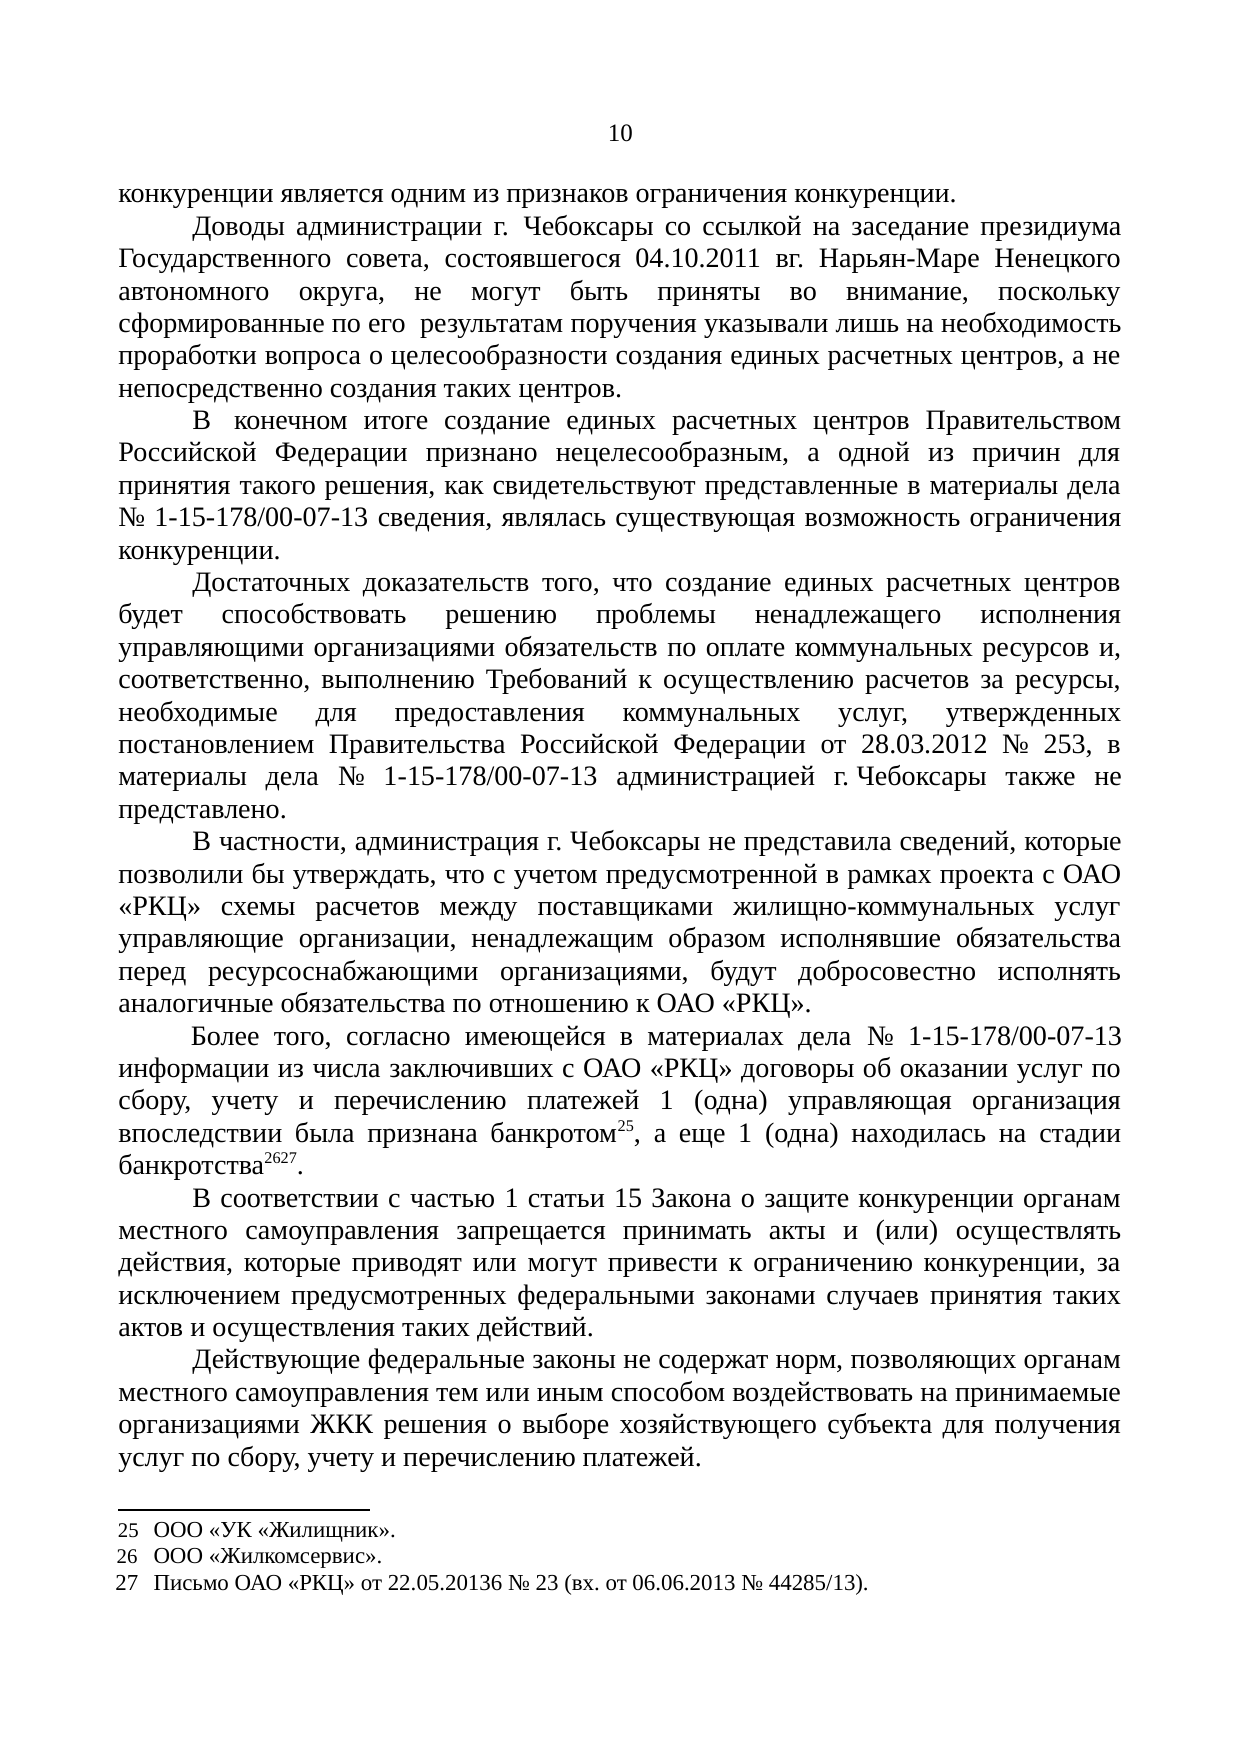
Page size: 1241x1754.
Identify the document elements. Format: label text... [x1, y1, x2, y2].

text Действующие федеральные законы не содержат норм, позволяющих органам местного самоуправления тем или иным способом воздействовать на принимаемые организациями ЖКК решения о выборе хозяйствующего субъекта для получения услуг по сбору, учету и перечислению платежей. [118, 1343, 1122, 1472]
text ООО «УК «Жилищник». [118, 1516, 1122, 1543]
text впоследствии была признана банкротом, а еще 1 (одна) находилась на стадии банкротства. [118, 1116, 1122, 1181]
text В частности, администрация г. Чебоксары не представила сведений, которые позволили бы утверждать, что с учетом предусмотренной в рамках проекта с ОАО «РКЦ» схемы расчетов между поставщиками жилищно-коммунальных услуг управляющие организации, ненадлежащим образом исполнявшие обязательства перед ресурсоснабжающими организациями, будут добросовестно исполнять аналогичные обязательства по отношению к ОАО «РКЦ». [118, 824, 1122, 1019]
text В соответствии с частью 1 статьи 15 Закона о защите конкуренции органам местного самоуправления запрещается принимать акты и (или) осуществлять действия, которые приводят или могут привести к ограничению конкуренции, за исключением предусмотренных федеральными законами случаев принятия таких актов и осуществления таких действий. [118, 1181, 1122, 1343]
text ООО «Жилкомсервис». [116, 1543, 1122, 1569]
text конкуренции является одним из признаков ограничения конкуренции. [118, 176, 1122, 209]
text Достаточных доказательств того, что создание единых расчетных центров будет способствовать решению проблемы ненадлежащего исполнения управляющими организациями обязательств по оплате коммунальных ресурсов и, соответственно, выполнению Требований к осуществлению расчетов за ресурсы, необходимые для предоставления коммунальных услуг, утвержденных постановлением Правительства Российской Федерации от 28.03.2012 № 253, в материалы дела № 1-15-178/00-07-13 администрацией г. Чебоксары также не представлено. [118, 565, 1122, 824]
text Доводы администрации г. Чебоксары со ссылкой на заседание президиума Государственного совета, состоявшегося 04.10.2011 вг. Нарьян-Маре Ненецкого автономного округа, не могут быть приняты во внимание, поскольку сформированные по его результатам поручения указывали лишь на необходимость проработки вопроса о целесообразности создания единых расчетных центров, а не непосредственно создания таких центров. [118, 209, 1122, 403]
text Более того, согласно имеющейся в материалах дела № 1-15-178/00-07-13 информации из числа заключивших с ОАО «РКЦ» договоры об оказании услуг по сбору, учету и перечислению платежей 1 (одна) управляющая организация [118, 1019, 1122, 1116]
text Письмо ОАО «РКЦ» от 22.05.20136 № 23 (вх. от 06.06.2013 № 44285/13). [115, 1569, 1122, 1595]
text В конечном итоге создание единых расчетных центров Правительством Российской Федерации признано нецелесообразным, а одной из причин для принятия такого решения, как свидетельствуют представленные в материалы дела № 1-15-178/00-07-13 сведения, являлась существующая возможность ограничения конкуренции. [118, 403, 1122, 565]
